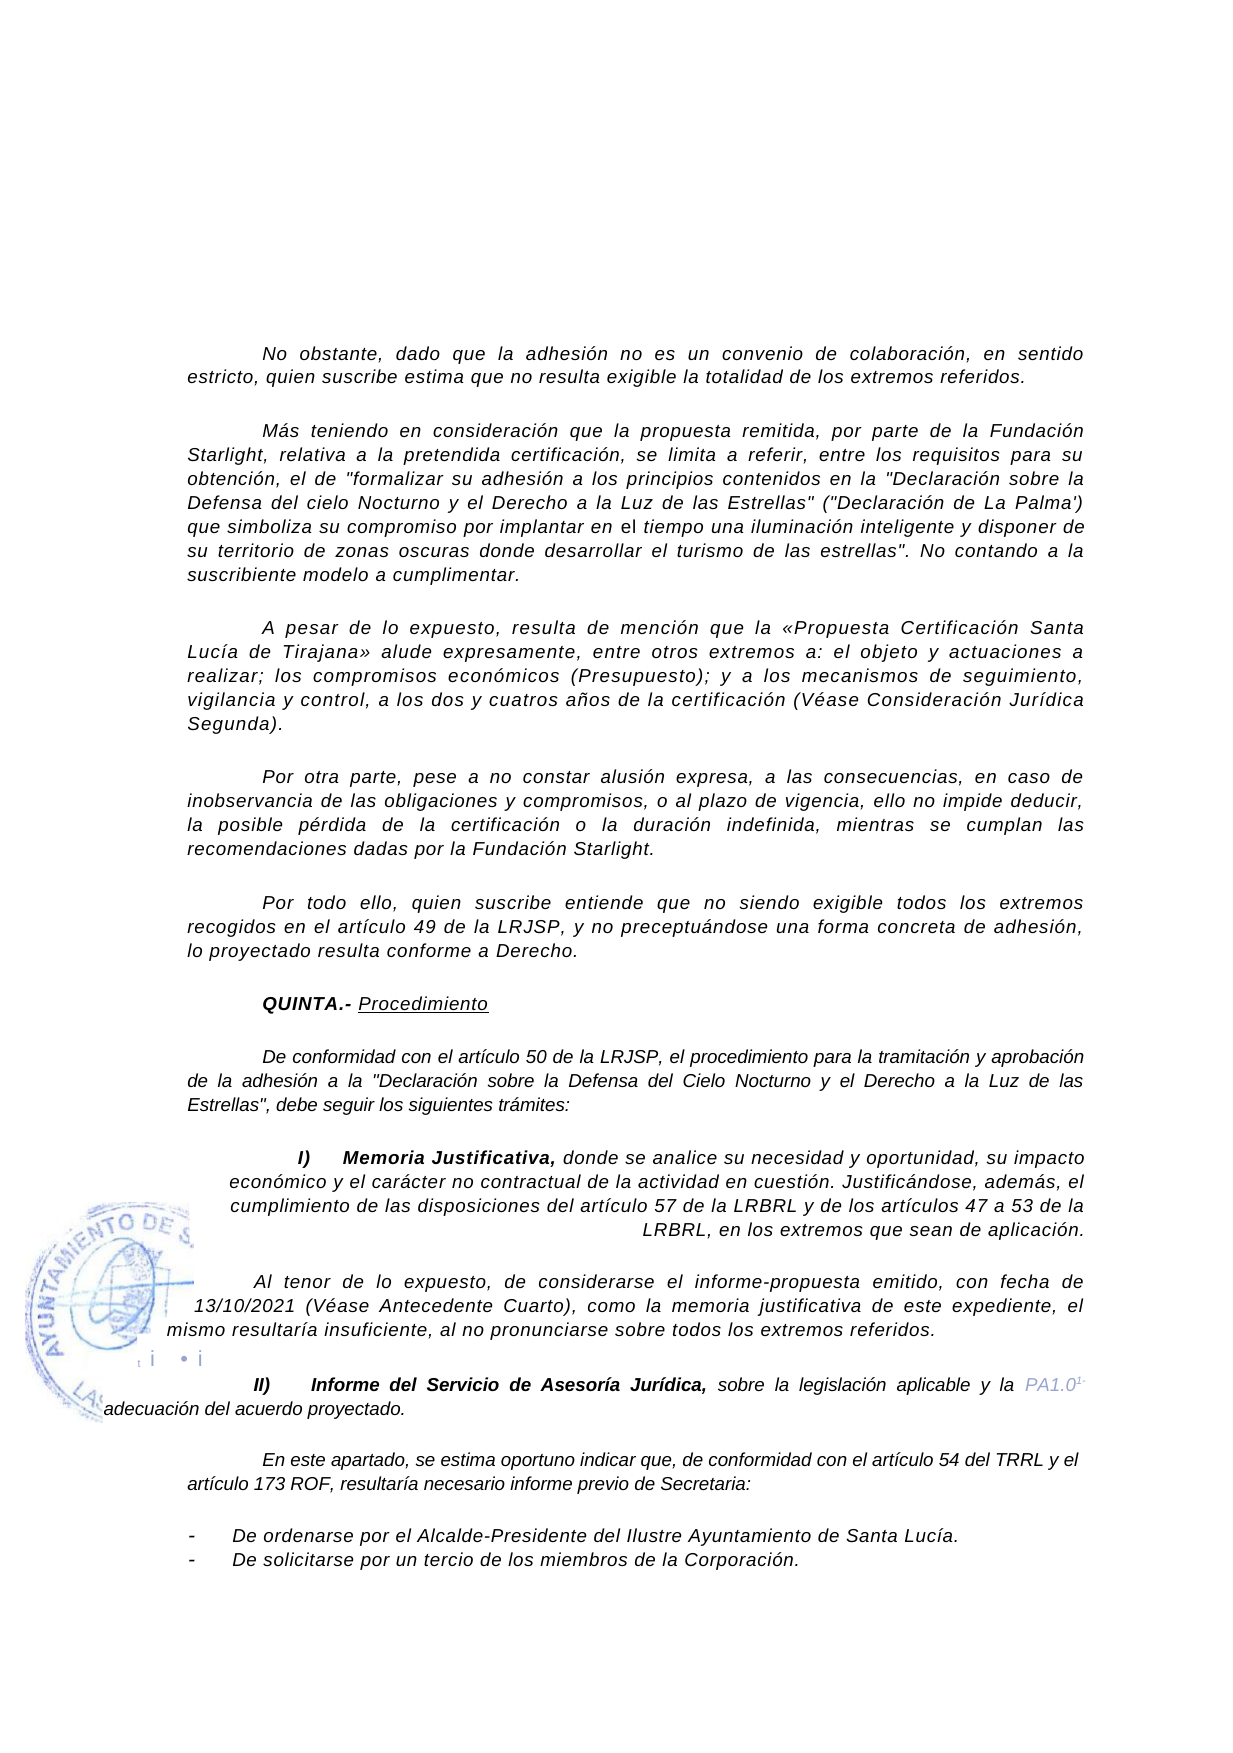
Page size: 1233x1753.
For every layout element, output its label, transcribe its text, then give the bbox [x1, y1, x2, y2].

picture [37, 1201, 194, 1423]
text De conformidad con el artículo 50 de la LRJSP, el procedimiento para la tramitación y aprobación de la adhesión a la "Declaración sobre la Defensa del Cielo Nocturno y el Derecho a la Luz de las Estrellas", debe seguir los siguientes trámites: [187, 1044, 1085, 1116]
list Memoria Justificativa, donde se analice su necesidad y oportunidad, su impacto económico y el carácter no contractual de la actividad en cuestión. Justificándose, además, el cumplimiento de las disposiciones del artículo 57 de la LRBRL y de los artículos 47 a 53 de la LRBRL, en los extremos que sean de aplicación. [119, 1145, 1085, 1242]
text Al tenor de lo expuesto, de considerarse el informe-propuesta emitido, con fecha de 13/10/2021 (Véase Antecedente Cuarto), como la memoria justificativa de este expediente, el mismo resultaría insuficiente, al no pronunciarse sobre todos los extremos referidos. [194, 1270, 1085, 1341]
text Por otra parte, pese a no constar alusión expresa, a las consecuencias, en caso de inobservancia de las obligaciones y compromisos, o al plazo de vigencia, ello no impide deducir, la posible pérdida de la certificación o la duración indefinida, mientras se cumplan las recomendaciones dadas por la Fundación Starlight. [187, 764, 1085, 861]
text En este apartado, se estima oportuno indicar que, de conformidad con el artículo 54 del TRRL y el artículo 173 ROF, resultaría necesario informe previo de Secretaria: [187, 1447, 1085, 1495]
list Informe del Servicio de Asesoría Jurídica, sobre la legislación aplicable y la PA1.01- adecuación del acuerdo proyectado. [194, 1372, 1085, 1420]
text A pesar de lo expuesto, resulta de mención que la «Propuesta Certificación Santa Lucía de Tirajana» alude expresamente, entre otros extremos a: el objeto y actuaciones a realizar; los compromisos económicos (Presupuesto); y a los mecanismos de seguimiento, vigilancia y control, a los dos y cuatros años de la certificación (Véase Consideración Jurídica Segunda). [187, 615, 1085, 736]
text Por todo ello, quien suscribe entiende que no siendo exigible todos los extremos recogidos en el artículo 49 de la LRJSP, y no preceptuándose una forma concreta de adhesión, lo proyectado resulta conforme a Derecho. [187, 890, 1085, 962]
text Más teniendo en consideración que la propuesta remitida, por parte de la Fundación Starlight, relativa a la pretendida certificación, se limita a referir, entre los requisitos para su obtención, el de "formalizar su adhesión a los principios contenidos en la "Declaración sobre la Defensa del cielo Nocturno y el Derecho a la Luz de las Estrellas" ("Declaración de La Palma') que simboliza su compromiso por implantar en el tiempo una iluminación inteligente y disponer de su territorio de zonas oscuras donde desarrollar el turismo de las estrellas". No contando a la suscribiente modelo a cumplimentar. [187, 418, 1085, 586]
text No obstante, dado que la adhesión no es un convenio de colaboración, en sentido estricto, quien suscribe estima que no resulta exigible la totalidad de los extremos referidos. [187, 342, 1085, 389]
text ti •i [194, 1341, 1085, 1372]
list De solicitarse por un tercio de los miembros de la Corporación. [187, 1547, 1085, 1571]
text QUINTA.- Procedimiento [262, 993, 1085, 1015]
list De ordenarse por el Alcalde-Presidente del Ilustre Ayuntamiento de Santa Lucía. [187, 1523, 1085, 1547]
